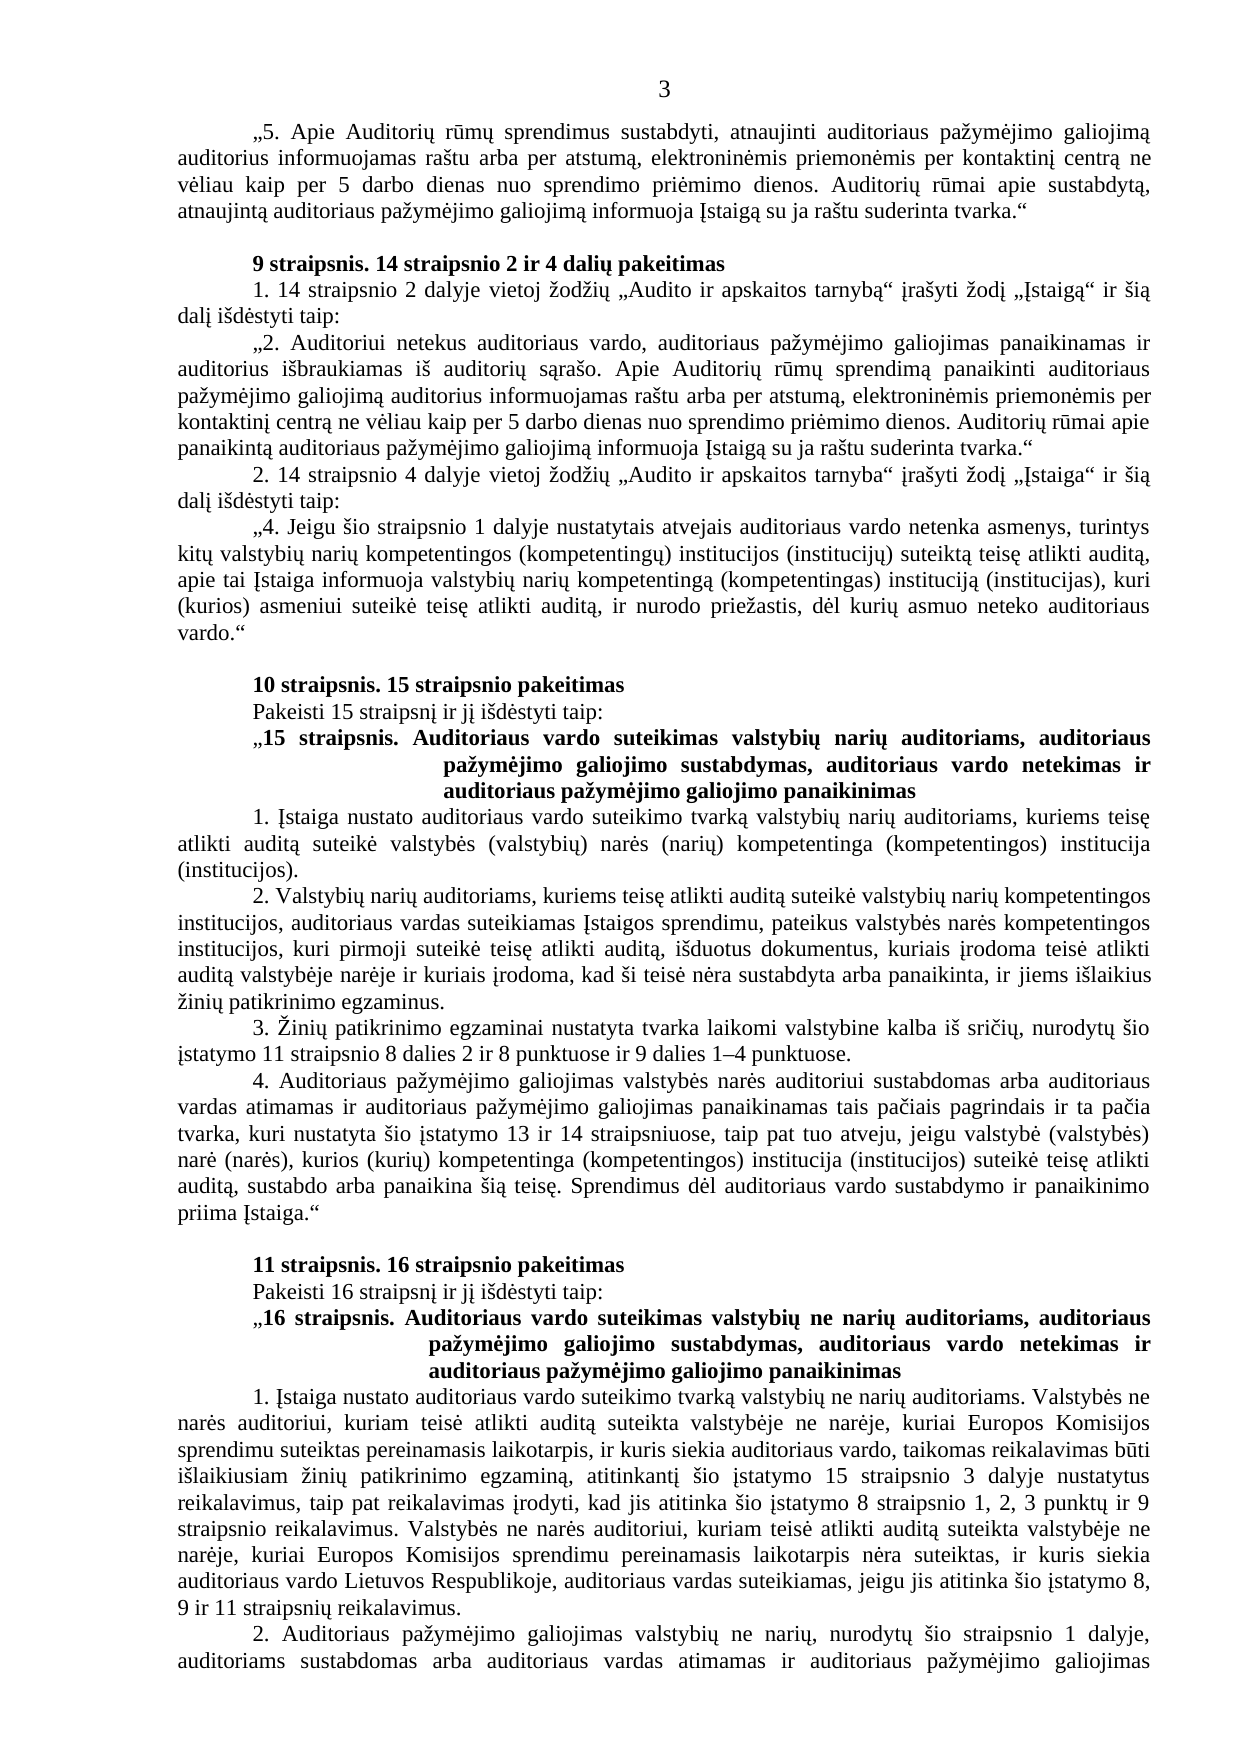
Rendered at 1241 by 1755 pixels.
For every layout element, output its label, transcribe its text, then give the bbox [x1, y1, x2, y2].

text Pakeisti 15 straipsnį ir jį išdėstyti taip: [177, 698, 1152, 724]
text 2. 14 straipsnio 4 dalyje vietoj žodžių „Audito ir apskaitos tarnyba“ įrašyti žodį „Įstaiga“ ir šią dalį išdėstyti taip: [177, 461, 1152, 513]
text 11 straipsnis. 16 straipsnio pakeitimas [177, 1251, 1152, 1278]
text 9 straipsnis. 14 straipsnio 2 ir 4 dalių pakeitimas [177, 250, 1152, 276]
text 4. Auditoriaus pažymėjimo galiojimas valstybės narės auditoriui sustabdomas arba auditoriaus vardas atimamas ir auditoriaus pažymėjimo galiojimas panaikinamas tais pačiais pagrindais ir ta pačia tvarka, kuri nustatyta šio įstatymo 13 ir 14 straipsniuose, taip pat tuo atveju, jeigu valstybė (valstybės) narė (narės), kurios (kurių) kompetentinga (kompetentingos) institucija (institucijos) suteikė teisę atlikti auditą, sustabdo arba panaikina šią teisę. Sprendimus dėl auditoriaus vardo sustabdymo ir panaikinimo priima Įstaiga.“ [177, 1067, 1152, 1225]
text „5. Apie Auditorių rūmų sprendimus sustabdyti, atnaujinti auditoriaus pažymėjimo galiojimą auditorius informuojamas raštu arba per atstumą, elektroninėmis priemonėmis per kontaktinį centrą ne vėliau kaip per 5 darbo dienas nuo sprendimo priėmimo dienos. Auditorių rūmai apie sustabdytą, atnaujintą auditoriaus pažymėjimo galiojimą informuoja Įstaigą su ja raštu suderinta tvarka.“ [177, 118, 1152, 223]
text 2. Auditoriaus pažymėjimo galiojimas valstybių ne narių, nurodytų šio straipsnio 1 dalyje, auditoriams sustabdomas arba auditoriaus vardas atimamas ir auditoriaus pažymėjimo galiojimas [177, 1620, 1152, 1673]
text „2. Auditoriui netekus auditoriaus vardo, auditoriaus pažymėjimo galiojimas panaikinamas ir auditorius išbraukiamas iš auditorių sąrašo. Apie Auditorių rūmų sprendimą panaikinti auditoriaus pažymėjimo galiojimą auditorius informuojamas raštu arba per atstumą, elektroninėmis priemonėmis per kontaktinį centrą ne vėliau kaip per 5 darbo dienas nuo sprendimo priėmimo dienos. Auditorių rūmai apie panaikintą auditoriaus pažymėjimo galiojimą informuoja Įstaigą su ja raštu suderinta tvarka.“ [177, 329, 1152, 461]
text 2. Valstybių narių auditoriams, kuriems teisę atlikti auditą suteikė valstybių narių kompetentingos institucijos, auditoriaus vardas suteikiamas Įstaigos sprendimu, pateikus valstybės narės kompetentingos institucijos, kuri pirmoji suteikė teisę atlikti auditą, išduotus dokumentus, kuriais įrodoma teisė atlikti auditą valstybėje narėje ir kuriais įrodoma, kad ši teisė nėra sustabdyta arba panaikinta, ir jiems išlaikius žinių patikrinimo egzaminus. [177, 882, 1152, 1014]
text 1. Įstaiga nustato auditoriaus vardo suteikimo tvarką valstybių narių auditoriams, kuriems teisę atlikti auditą suteikė valstybės (valstybių) narės (narių) kompetentinga (kompetentingos) institucija (institucijos). [177, 803, 1152, 882]
text „16 straipsnis. Auditoriaus vardo suteikimas valstybių ne narių auditoriams, auditoriaus pažymėjimo galiojimo sustabdymas, auditoriaus vardo netekimas ir auditoriaus pažymėjimo galiojimo panaikinimas [252, 1304, 1152, 1383]
text 10 straipsnis. 15 straipsnio pakeitimas [177, 672, 1152, 698]
text „4. Jeigu šio straipsnio 1 dalyje nustatytais atvejais auditoriaus vardo netenka asmenys, turintys kitų valstybių narių kompetentingos (kompetentingų) institucijos (institucijų) suteiktą teisę atlikti auditą, apie tai Įstaiga informuoja valstybių narių kompetentingą (kompetentingas) instituciją (institucijas), kuri (kurios) asmeniui suteikė teisę atlikti auditą, ir nurodo priežastis, dėl kurių asmuo neteko auditoriaus vardo.“ [177, 513, 1152, 645]
text 1. 14 straipsnio 2 dalyje vietoj žodžių „Audito ir apskaitos tarnybą“ įrašyti žodį „Įstaigą“ ir šią dalį išdėstyti taip: [177, 276, 1152, 329]
text Pakeisti 16 straipsnį ir jį išdėstyti taip: [177, 1278, 1152, 1304]
text 1. Įstaiga nustato auditoriaus vardo suteikimo tvarką valstybių ne narių auditoriams. Valstybės ne narės auditoriui, kuriam teisė atlikti auditą suteikta valstybėje ne narėje, kuriai Europos Komisijos sprendimu suteiktas pereinamasis laikotarpis, ir kuris siekia auditoriaus vardo, taikomas reikalavimas būti išlaikiusiam žinių patikrinimo egzaminą, atitinkantį šio įstatymo 15 straipsnio 3 dalyje nustatytus reikalavimus, taip pat reikalavimas įrodyti, kad jis atitinka šio įstatymo 8 straipsnio 1, 2, 3 punktų ir 9 straipsnio reikalavimus. Valstybės ne narės auditoriui, kuriam teisė atlikti auditą suteikta valstybėje ne narėje, kuriai Europos Komisijos sprendimu pereinamasis laikotarpis nėra suteiktas, ir kuris siekia auditoriaus vardo Lietuvos Respublikoje, auditoriaus vardas suteikiamas, jeigu jis atitinka šio įstatymo 8, 9 ir 11 straipsnių reikalavimus. [177, 1383, 1152, 1620]
text 3. Žinių patikrinimo egzaminai nustatyta tvarka laikomi valstybine kalba iš sričių, nurodytų šio įstatymo 11 straipsnio 8 dalies 2 ir 8 punktuose ir 9 dalies 1–4 punktuose. [177, 1014, 1152, 1067]
text „15 straipsnis. Auditoriaus vardo suteikimas valstybių narių auditoriams, auditoriaus pažymėjimo galiojimo sustabdymas, auditoriaus vardo netekimas ir auditoriaus pažymėjimo galiojimo panaikinimas [252, 724, 1152, 803]
